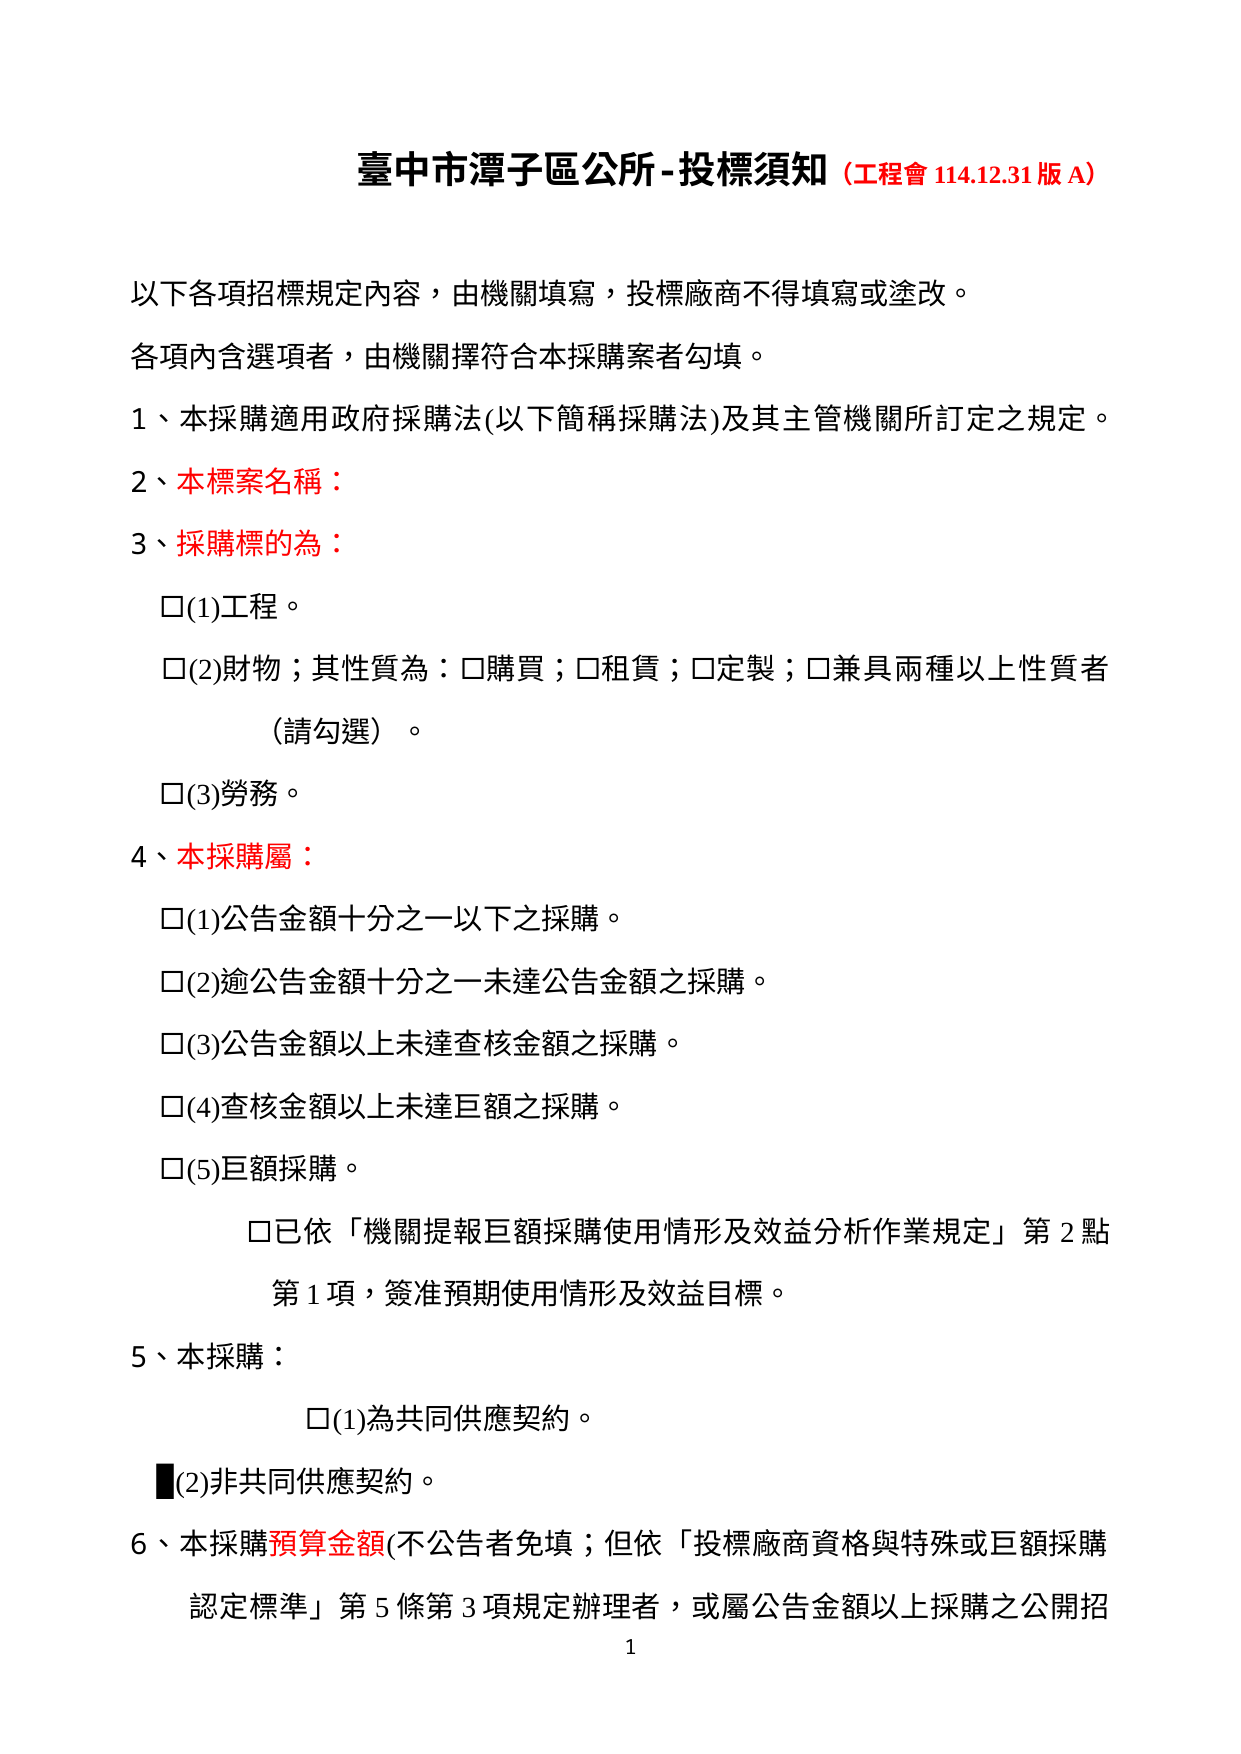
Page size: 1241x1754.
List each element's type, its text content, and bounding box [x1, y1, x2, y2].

text 各項內含選項者，由機關擇符合本採購案者勾填。 [130, 313, 1110, 375]
text (3)勞務。 [130, 750, 1110, 813]
list 本採購屬： [130, 813, 1110, 875]
list 本採購預算金額(不公告者免填；但依「投標廠商資格與特殊或巨額採購認定標準」第5條第3項規定辦理者，或屬公告金額以上採購之公開招 [130, 1500, 1110, 1625]
list 本標案名稱： [130, 438, 1110, 500]
text 臺中市潭子區公所-投標須知（工程會114.12.31版A） [130, 125, 1110, 188]
list 本採購： [130, 1313, 1110, 1375]
text 已依「機關提報巨額採購使用情形及效益分析作業規定」第2點第1項，簽准預期使用情形及效益目標。 [246, 1188, 1110, 1313]
text (5)巨額採購。 [130, 1125, 1110, 1188]
text (2)逾公告金額十分之一未達公告金額之採購。 [130, 938, 1110, 1000]
text (1)工程。 [130, 563, 1110, 625]
text (4)查核金額以上未達巨額之採購。 [130, 1063, 1110, 1125]
text 以下各項招標規定內容，由機關填寫，投標廠商不得填寫或塗改。 [130, 250, 1110, 313]
text (1)為共同供應契約。 [283, 1375, 1110, 1438]
list 本採購適用政府採購法(以下簡稱採購法)及其主管機關所訂定之規定。 [130, 375, 1110, 438]
text (1)公告金額十分之一以下之採購。 [130, 875, 1110, 938]
text █(2)非共同供應契約。 [130, 1438, 1110, 1500]
list 採購標的為： [130, 500, 1110, 563]
text (2)財物；其性質為：購買；租賃；定製；兼具兩種以上性質者（請勾選）。 [130, 625, 1110, 750]
text (3)公告金額以上未達查核金額之採購。 [130, 1000, 1110, 1063]
